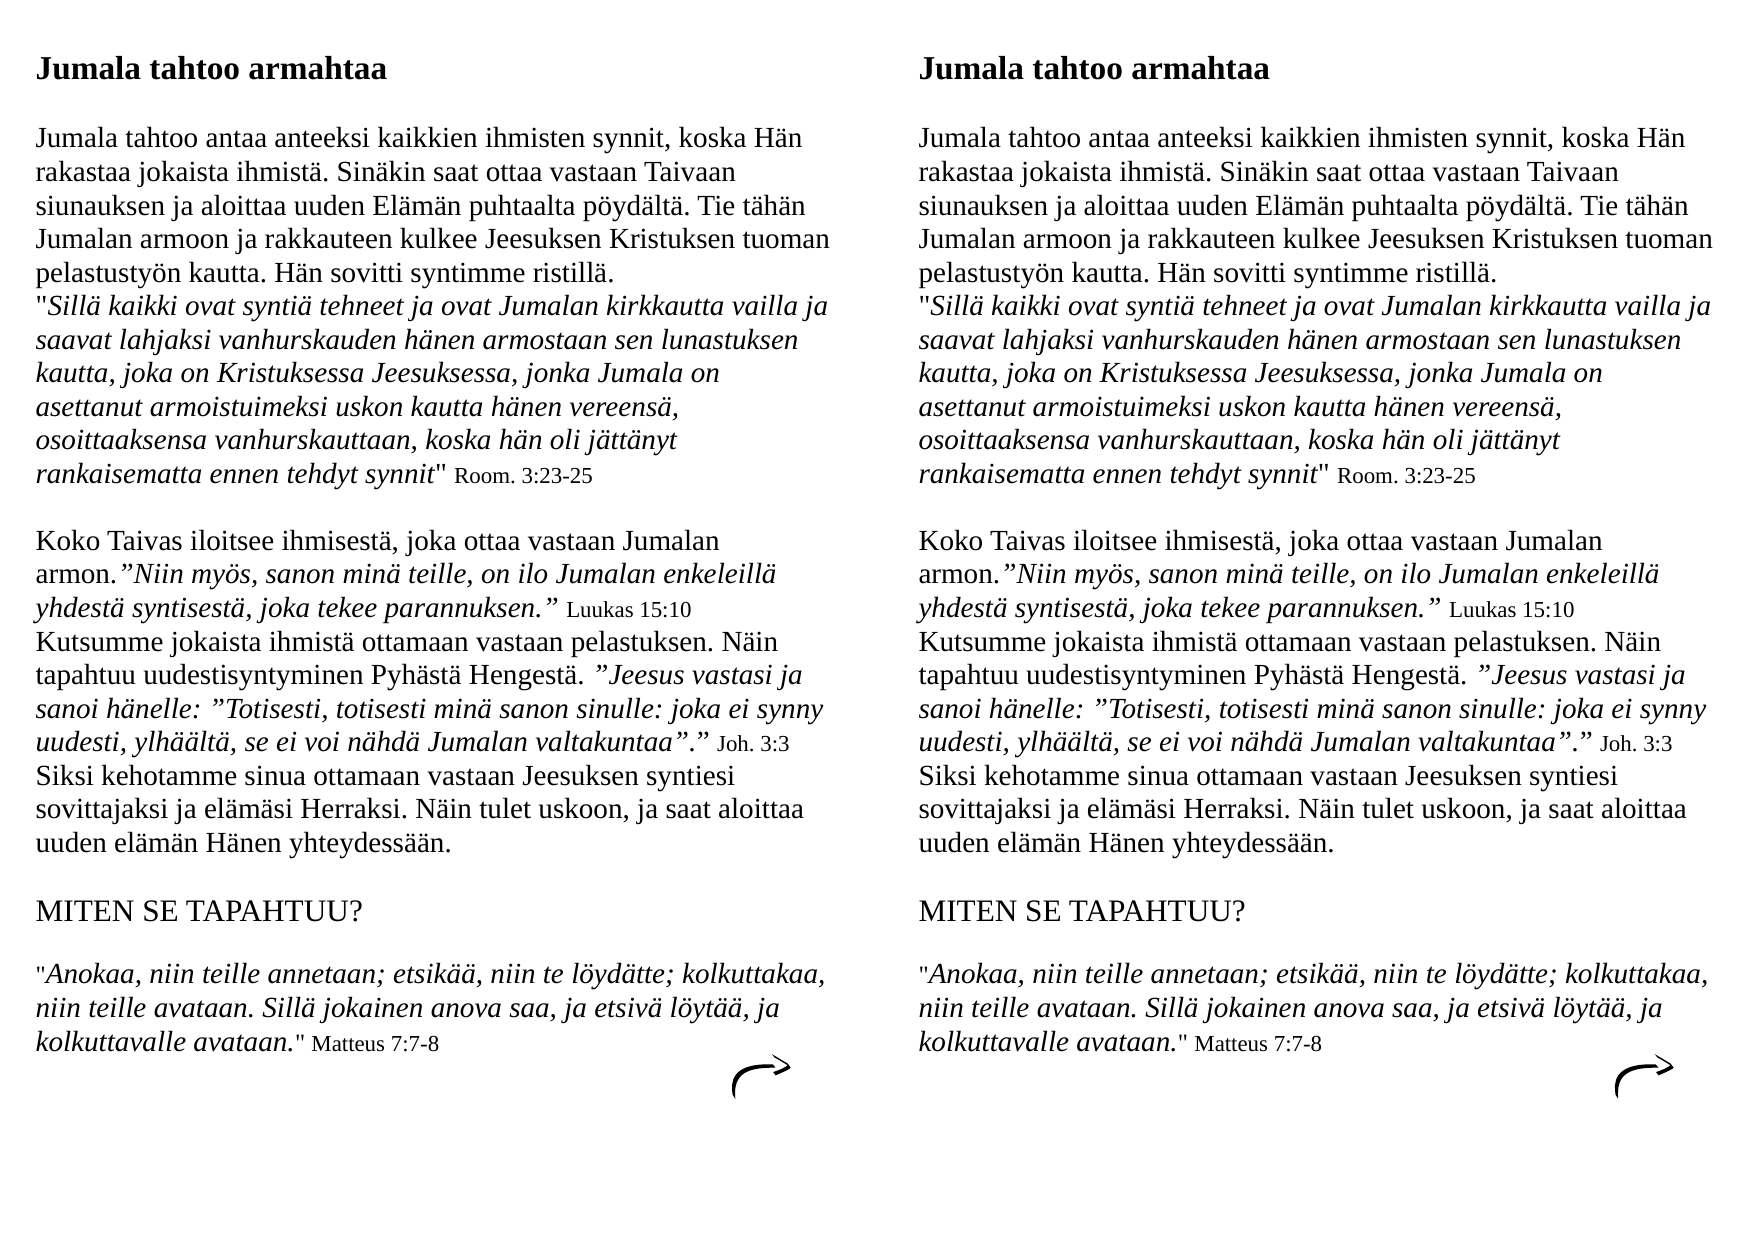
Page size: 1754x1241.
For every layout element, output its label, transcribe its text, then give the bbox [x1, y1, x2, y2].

text Kutsumme jokaista ihmistä ottamaan vastaan pelastuksen. Näin tapahtuu uudestisyntyminen Pyhästä Hengestä. ”Jeesus vastasi ja sanoi hänelle: ”Totisesti, totisesti minä sanon sinulle: joka ei synny uudesti, ylhäältä, se ei voi nähdä Jumalan valtakuntaa”.” Joh. 3:3 Siksi kehotamme sinua ottamaan vastaan Jeesuksen syntiesi sovittajaksi ja elämäsi Herraksi. Näin tulet uskoon, ja saat aloittaa uuden elämän Hänen yhteydessään. [918, 624, 1718, 858]
text MITEN SE TAPAHTUU? [35, 892, 836, 928]
text Jumala tahtoo antaa anteeksi kaikkien ihmisten synnit, koska Hän rakastaa jokaista ihmistä. Sinäkin saat ottaa vastaan Taivaan siunauksen ja aloittaa uuden Elämän puhtaalta pöydältä. Tie tähän Jumalan armoon ja rakkauteen kulkee Jeesuksen Kristuksen tuoman pelastustyön kautta. Hän sovitti syntimme ristillä. [918, 121, 1718, 288]
text MITEN SE TAPAHTUU? [918, 892, 1718, 928]
text "Anokaa, niin teille annetaan; etsikää, niin te löydätte; kolkuttakaa, niin teille avataan. Sillä jokainen anova saa, ja etsivä löytää, ja kolkuttavalle avataan." Matteus 7:7-8 [918, 957, 1718, 1086]
text Kutsumme jokaista ihmistä ottamaan vastaan pelastuksen. Näin tapahtuu uudestisyntyminen Pyhästä Hengestä. ”Jeesus vastasi ja sanoi hänelle: ”Totisesti, totisesti minä sanon sinulle: joka ei synny uudesti, ylhäältä, se ei voi nähdä Jumalan valtakuntaa”.” Joh. 3:3 Siksi kehotamme sinua ottamaan vastaan Jeesuksen syntiesi sovittajaksi ja elämäsi Herraksi. Näin tulet uskoon, ja saat aloittaa uuden elämän Hänen yhteydessään. [35, 624, 836, 858]
text Jumala tahtoo armahtaa [35, 49, 836, 87]
text Jumala tahtoo antaa anteeksi kaikkien ihmisten synnit, koska Hän rakastaa jokaista ihmistä. Sinäkin saat ottaa vastaan Taivaan siunauksen ja aloittaa uuden Elämän puhtaalta pöydältä. Tie tähän Jumalan armoon ja rakkauteen kulkee Jeesuksen Kristuksen tuoman pelastustyön kautta. Hän sovitti syntimme ristillä. [35, 121, 836, 288]
text "Sillä kaikki ovat syntiä tehneet ja ovat Jumalan kirkkautta vailla ja saavat lahjaksi vanhurskauden hänen armostaan sen lunastuksen kautta, joka on Kristuksessa Jeesuksessa, jonka Jumala on asettanut armoistuimeksi uskon kautta hänen vereensä, osoittaaksensa vanhurskauttaan, koska hän oli jättänyt rankaisematta ennen tehdyt synnit" Room. 3:23-25 Koko Taivas iloitsee ihmisestä, joka ottaa vastaan Jumalan armon.”Niin myös, sanon minä teille, on ilo Jumalan enkeleillä yhdestä syntisestä, joka tekee parannuksen.” Luukas 15:10 [35, 288, 836, 624]
text Jumala tahtoo armahtaa [918, 49, 1718, 87]
text "Sillä kaikki ovat syntiä tehneet ja ovat Jumalan kirkkautta vailla ja saavat lahjaksi vanhurskauden hänen armostaan sen lunastuksen kautta, joka on Kristuksessa Jeesuksessa, jonka Jumala on asettanut armoistuimeksi uskon kautta hänen vereensä, osoittaaksensa vanhurskauttaan, koska hän oli jättänyt rankaisematta ennen tehdyt synnit" Room. 3:23-25 Koko Taivas iloitsee ihmisestä, joka ottaa vastaan Jumalan armon.”Niin myös, sanon minä teille, on ilo Jumalan enkeleillä yhdestä syntisestä, joka tekee parannuksen.” Luukas 15:10 [918, 288, 1718, 624]
text "Anokaa, niin teille annetaan; etsikää, niin te löydätte; kolkuttakaa, niin teille avataan. Sillä jokainen anova saa, ja etsivä löytää, ja kolkuttavalle avataan." Matteus 7:7-8 [35, 957, 836, 1086]
